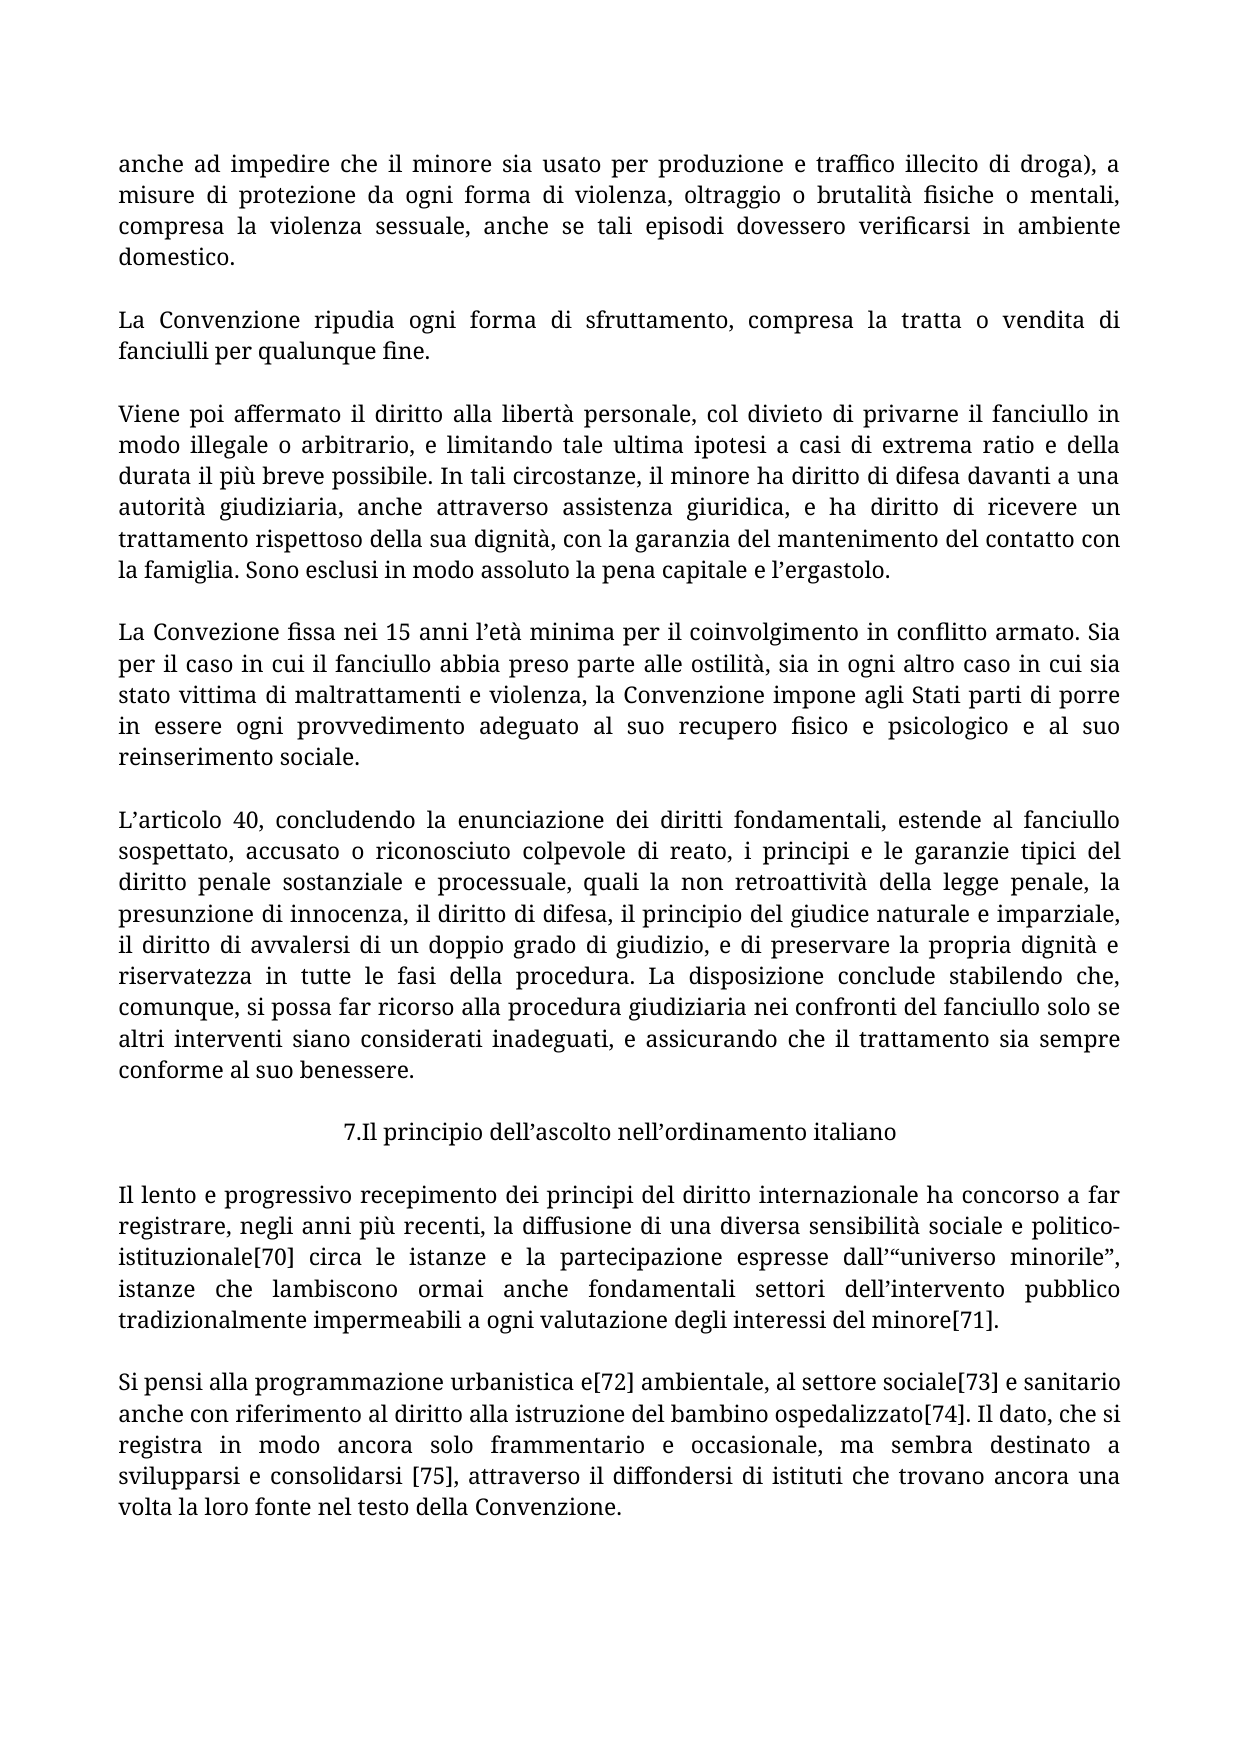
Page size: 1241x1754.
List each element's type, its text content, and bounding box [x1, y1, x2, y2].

text L’articolo 40, concludendo la enunciazione dei diritti fondamentali, estende al fanciullo sospettato, accusato o riconosciuto colpevole di reato, i principi e le garanzie tipici del diritto penale sostanziale e processuale, quali la non retroattività della legge penale, la presunzione di innocenza, il diritto di difesa, il principio del giudice naturale e imparziale, il diritto di avvalersi di un doppio grado di giudizio, e di preservare la propria dignità e riservatezza in tutte le fasi della procedura. La disposizione conclude stabilendo che, comunque, si possa far ricorso alla procedura giudiziaria nei confronti del fanciullo solo se altri interventi siano considerati inadeguati, e assicurando che il trattamento sia sempre conforme al suo benessere. [118, 804, 1122, 1085]
text Il lento e progressivo recepimento dei principi del diritto internazionale ha concorso a far registrare, negli anni più recenti, la diffusione di una diversa sensibilità sociale e politico-istituzionale[70] circa le istanze e la partecipazione espresse dall’“universo minorile”, istanze che lambiscono ormai anche fondamentali settori dell’intervento pubblico tradizionalmente impermeabili a ogni valutazione degli interessi del minore[71]. [118, 1179, 1122, 1335]
text 7.Il principio dell’ascolto nell’ordinamento italiano [118, 1116, 1122, 1148]
text La Convezione fissa nei 15 anni l’età minima per il coinvolgimento in conflitto armato. Sia per il caso in cui il fanciullo abbia preso parte alle ostilità, sia in ogni altro caso in cui sia stato vittima di maltrattamenti e violenza, la Convenzione impone agli Stati parti di porre in essere ogni provvedimento adeguato al suo recupero fisico e psicologico e al suo reinserimento sociale. [118, 616, 1122, 773]
text La Convenzione ripudia ogni forma di sfruttamento, compresa la tratta o vendita di fanciulli per qualunque fine. [118, 304, 1122, 366]
text anche ad impedire che il minore sia usato per produzione e traffico illecito di droga), a misure di protezione da ogni forma di violenza, oltraggio o brutalità fisiche o mentali, compresa la violenza sessuale, anche se tali episodi dovessero verificarsi in ambiente domestico. [118, 148, 1122, 273]
text Si pensi alla programmazione urbanistica e[72] ambientale, al settore sociale[73] e sanitario anche con riferimento al diritto alla istruzione del bambino ospedalizzato[74]. Il dato, che si registra in modo ancora solo frammentario e occasionale, ma sembra destinato a svilupparsi e consolidarsi [75], attraverso il diffondersi di istituti che trovano ancora una volta la loro fonte nel testo della Convenzione. [118, 1366, 1122, 1523]
text Viene poi affermato il diritto alla libertà personale, col divieto di privarne il fanciullo in modo illegale o arbitrario, e limitando tale ultima ipotesi a casi di extrema ratio e della durata il più breve possibile. In tali circostanze, il minore ha diritto di difesa davanti a una autorità giudiziaria, anche attraverso assistenza giuridica, e ha diritto di ricevere un trattamento rispettoso della sua dignità, con la garanzia del mantenimento del contatto con la famiglia. Sono esclusi in modo assoluto la pena capitale e l’ergastolo. [118, 398, 1122, 585]
